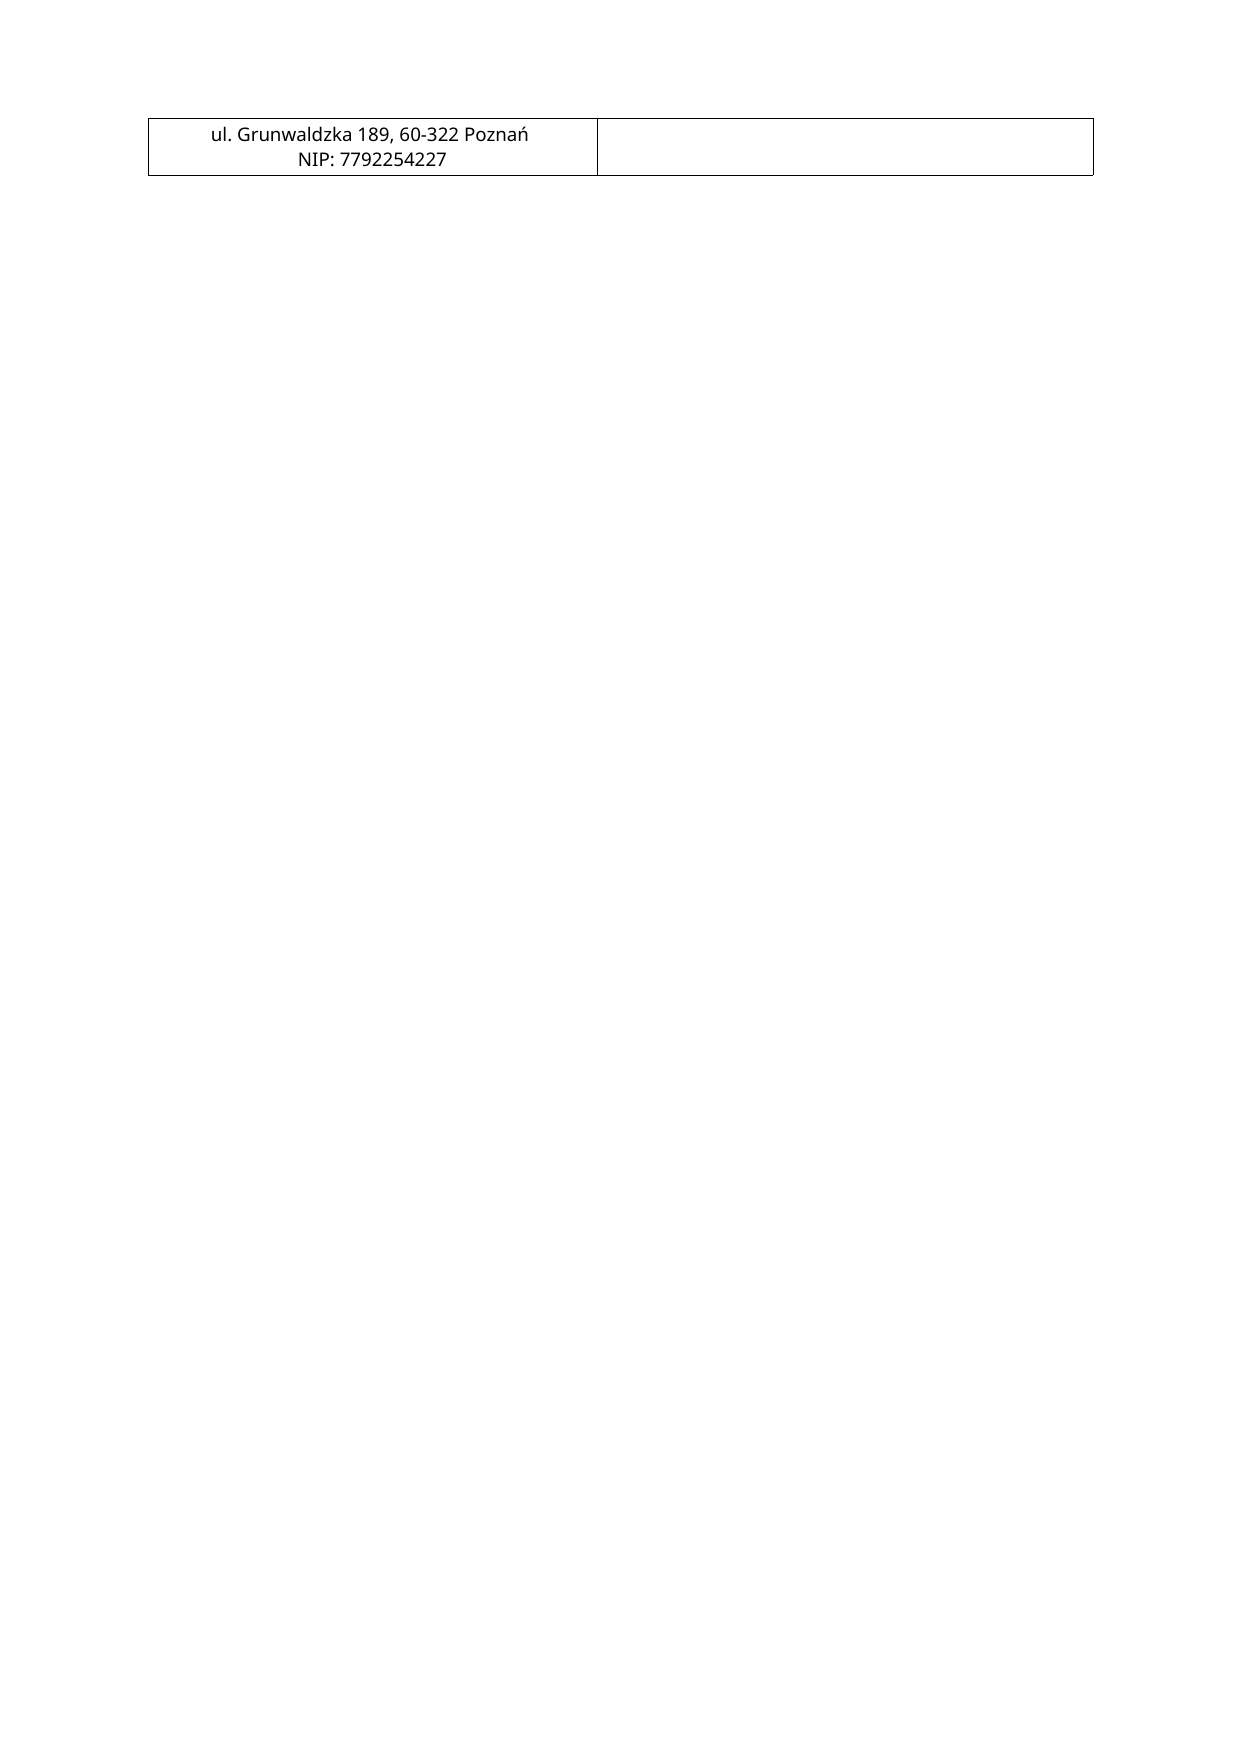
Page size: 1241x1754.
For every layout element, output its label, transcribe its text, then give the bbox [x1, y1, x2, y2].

table_cell [598, 119, 1093, 175]
table_cell ul. Grunwaldzka 189, 60-322 Poznań NIP: 7792254227 [149, 119, 597, 175]
